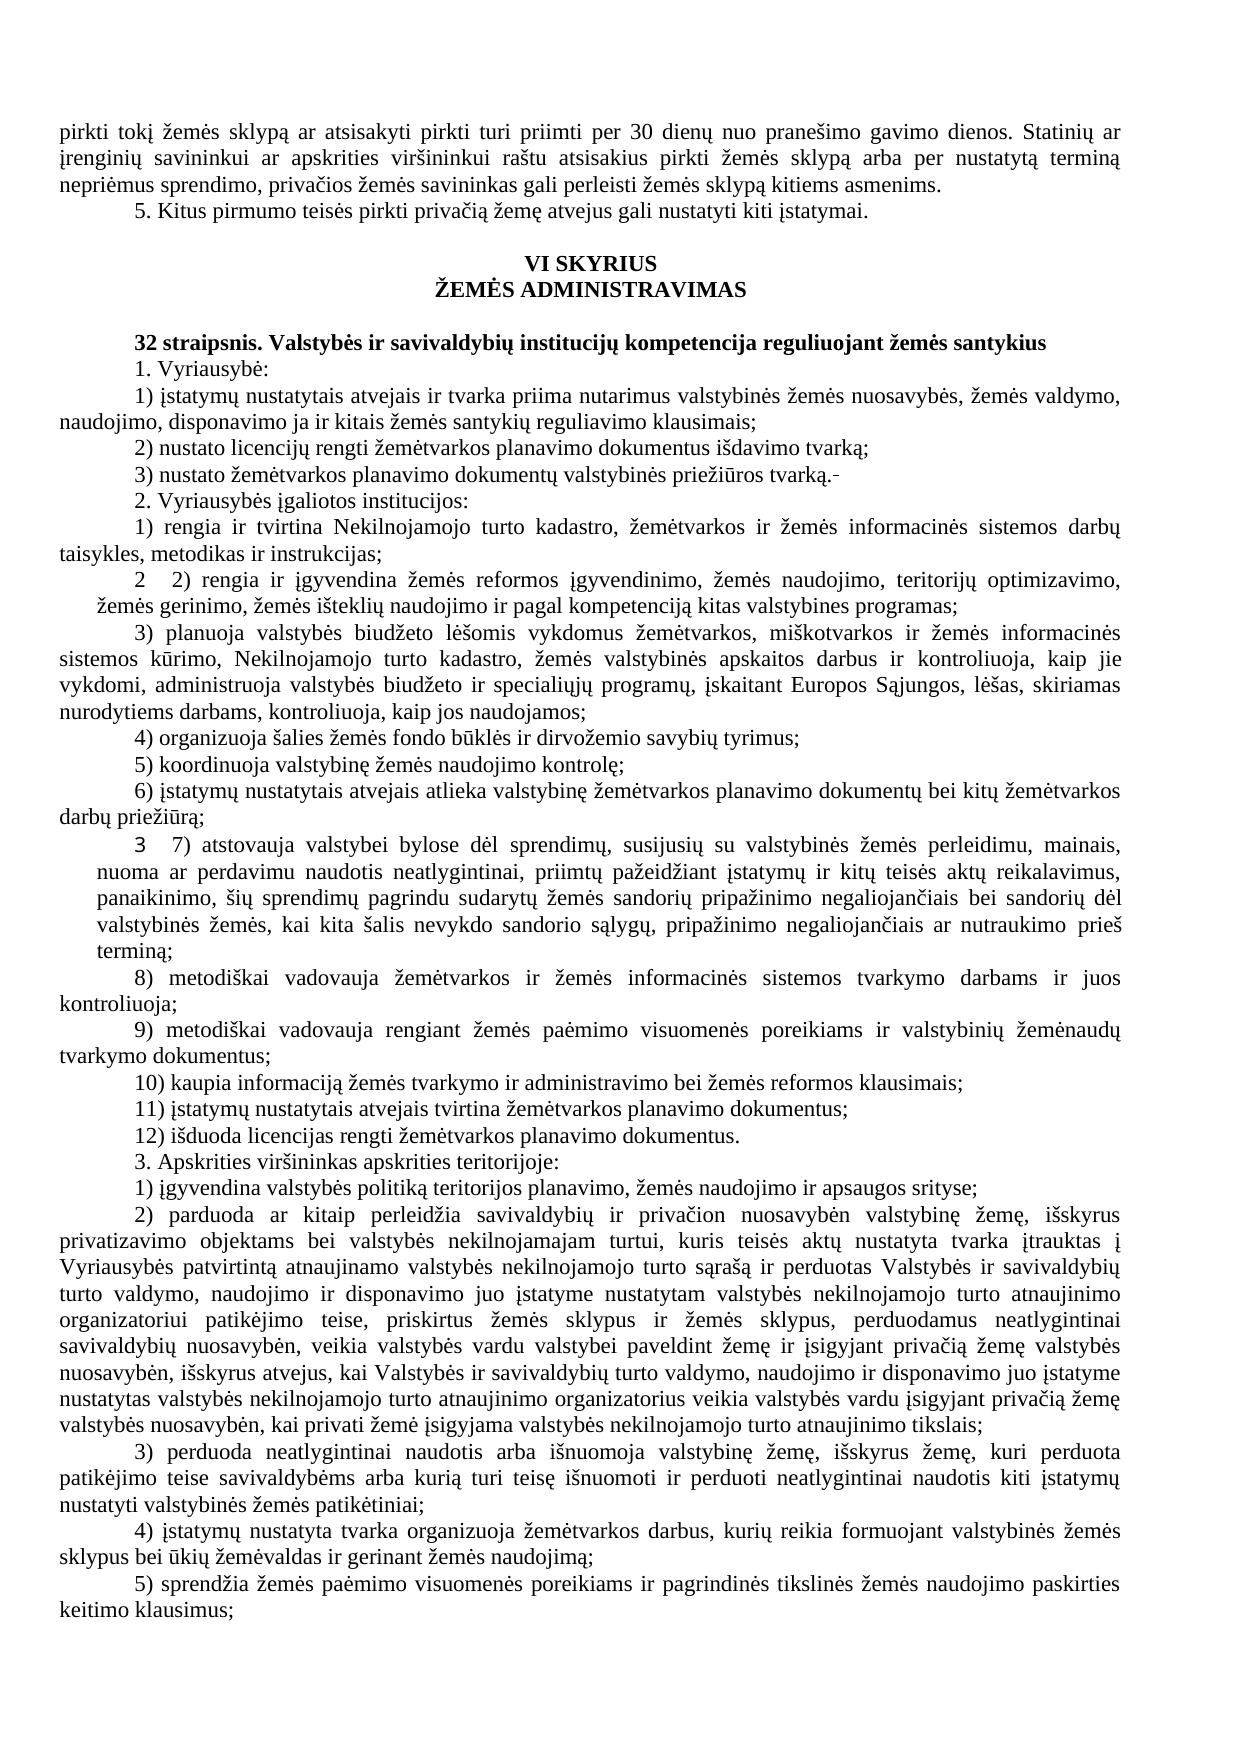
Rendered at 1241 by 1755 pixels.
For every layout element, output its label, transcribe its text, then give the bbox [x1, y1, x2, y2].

text 3. Apskrities viršininkas apskrities teritorijoje: [59, 1148, 1122, 1174]
text 6) įstatymų nustatytais atvejais atlieka valstybinę žemėtvarkos planavimo dokumentų bei kitų žemėtvarkos darbų priežiūrą; [59, 777, 1122, 830]
text 2) parduoda ar kitaip perleidžia savivaldybių ir privačion nuosavybėn valstybinę žemę, išskyrus privatizavimo objektams bei valstybės nekilnojamajam turtui, kuris teisės aktų nustatyta tvarka įtrauktas į Vyriausybės patvirtintą atnaujinamo valstybės nekilnojamojo turto sąrašą ir perduotas Valstybės ir savivaldybių turto valdymo, naudojimo ir disponavimo juo įstatyme nustatytam valstybės nekilnojamojo turto atnaujinimo organizatoriui patikėjimo teise, priskirtus žemės sklypus ir žemės sklypus, perduodamus neatlygintinai savivaldybių nuosavybėn, veikia valstybės vardu valstybei paveldint žemę ir įsigyjant privačią žemę valstybės nuosavybėn, išskyrus atvejus, kai Valstybės ir savivaldybių turto valdymo, naudojimo ir disponavimo juo įstatyme nustatytas valstybės nekilnojamojo turto atnaujinimo organizatorius veikia valstybės vardu įsigyjant privačią žemę valstybės nuosavybėn, kai privati žemė įsigyjama valstybės nekilnojamojo turto atnaujinimo tikslais; [59, 1201, 1122, 1438]
text 1) rengia ir tvirtina Nekilnojamojo turto kadastro, žemėtvarkos ir žemės informacinės sistemos darbų taisykles, metodikas ir instrukcijas; [59, 513, 1122, 566]
text 5. Kitus pirmumo teisės pirkti privačią žemę atvejus gali nustatyti kiti įstatymai. [59, 197, 1122, 223]
text pirkti tokį žemės sklypą ar atsisakyti pirkti turi priimti per 30 dienų nuo pranešimo gavimo dienos. Statinių ar įrenginių savininkui ar apskrities viršininkui raštu atsisakius pirkti žemės sklypą arba per nustatytą terminą nepriėmus sprendimo, privačios žemės savininkas gali perleisti žemės sklypą kitiems asmenims. [59, 118, 1122, 197]
list 2) rengia ir įgyvendina žemės reformos įgyvendinimo, žemės naudojimo, teritorijų optimizavimo, žemės gerinimo, žemės išteklių naudojimo ir pagal kompetenciją kitas valstybines programas; [59, 566, 1122, 619]
text 8) metodiškai vadovauja žemėtvarkos ir žemės informacinės sistemos tvarkymo darbams ir juos kontroliuoja; [59, 963, 1122, 1016]
text 10) kaupia informaciją žemės tvarkymo ir administravimo bei žemės reformos klausimais; [59, 1069, 1122, 1095]
text 3) nustato žemėtvarkos planavimo dokumentų valstybinės priežiūros tvarką. [59, 461, 1122, 487]
text 11) įstatymų nustatytais atvejais tvirtina žemėtvarkos planavimo dokumentus; [59, 1095, 1122, 1122]
text 2) nustato licencijų rengti žemėtvarkos planavimo dokumentus išdavimo tvarką; [59, 434, 1122, 461]
text 4) įstatymų nustatyta tvarka organizuoja žemėtvarkos darbus, kurių reikia formuojant valstybinės žemės sklypus bei ūkių žemėvaldas ir gerinant žemės naudojimą; [59, 1517, 1122, 1570]
text 4) organizuoja šalies žemės fondo būklės ir dirvožemio savybių tyrimus; [59, 724, 1122, 751]
text 5) sprendžia žemės paėmimo visuomenės poreikiams ir pagrindinės tikslinės žemės naudojimo paskirties keitimo klausimus; [59, 1570, 1122, 1622]
text 32 straipsnis. Valstybės ir savivaldybių institucijų kompetencija reguliuojant žemės santykius [134, 329, 1122, 355]
text 1. Vyriausybė: [59, 355, 1122, 382]
subtitle Žemės administravimas [59, 276, 1122, 303]
text 5) koordinuoja valstybinę žemės naudojimo kontrolę; [59, 751, 1122, 777]
text 3) planuoja valstybės biudžeto lėšomis vykdomus žemėtvarkos, miškotvarkos ir žemės informacinės sistemos kūrimo, Nekilnojamojo turto kadastro, žemės valstybinės apskaitos darbus ir kontroliuoja, kaip jie vykdomi, administruoja valstybės biudžeto ir specialiųjų programų, įskaitant Europos Sąjungos, lėšas, skiriamas nurodytiems darbams, kontroliuoja, kaip jos naudojamos; [59, 619, 1122, 724]
subtitle VI skyrius [59, 250, 1122, 276]
text 1) įgyvendina valstybės politiką teritorijos planavimo, žemės naudojimo ir apsaugos srityse; [59, 1174, 1122, 1201]
text 12) išduoda licencijas rengti žemėtvarkos planavimo dokumentus. [59, 1122, 1122, 1148]
list 7) atstovauja valstybei bylose dėl sprendimų, susijusių su valstybinės žemės perleidimu, mainais, nuoma ar perdavimu naudotis neatlygintinai, priimtų pažeidžiant įstatymų ir kitų teisės aktų reikalavimus, panaikinimo, šių sprendimų pagrindu sudarytų žemės sandorių pripažinimo negaliojančiais bei sandorių dėl valstybinės žemės, kai kita šalis nevykdo sandorio sąlygų, pripažinimo negaliojančiais ar nutraukimo prieš terminą; [59, 830, 1122, 963]
text 2. Vyriausybės įgaliotos institucijos: [59, 487, 1122, 513]
text 1) įstatymų nustatytais atvejais ir tvarka priima nutarimus valstybinės žemės nuosavybės, žemės valdymo, naudojimo, disponavimo ja ir kitais žemės santykių reguliavimo klausimais; [59, 382, 1122, 434]
text 9) metodiškai vadovauja rengiant žemės paėmimo visuomenės poreikiams ir valstybinių žemėnaudų tvarkymo dokumentus; [59, 1016, 1122, 1069]
text 3) perduoda neatlygintinai naudotis arba išnuomoja valstybinę žemę, išskyrus žemę, kuri perduota patikėjimo teise savivaldybėms arba kurią turi teisę išnuomoti ir perduoti neatlygintinai naudotis kiti įstatymų nustatyti valstybinės žemės patikėtiniai; [59, 1438, 1122, 1517]
